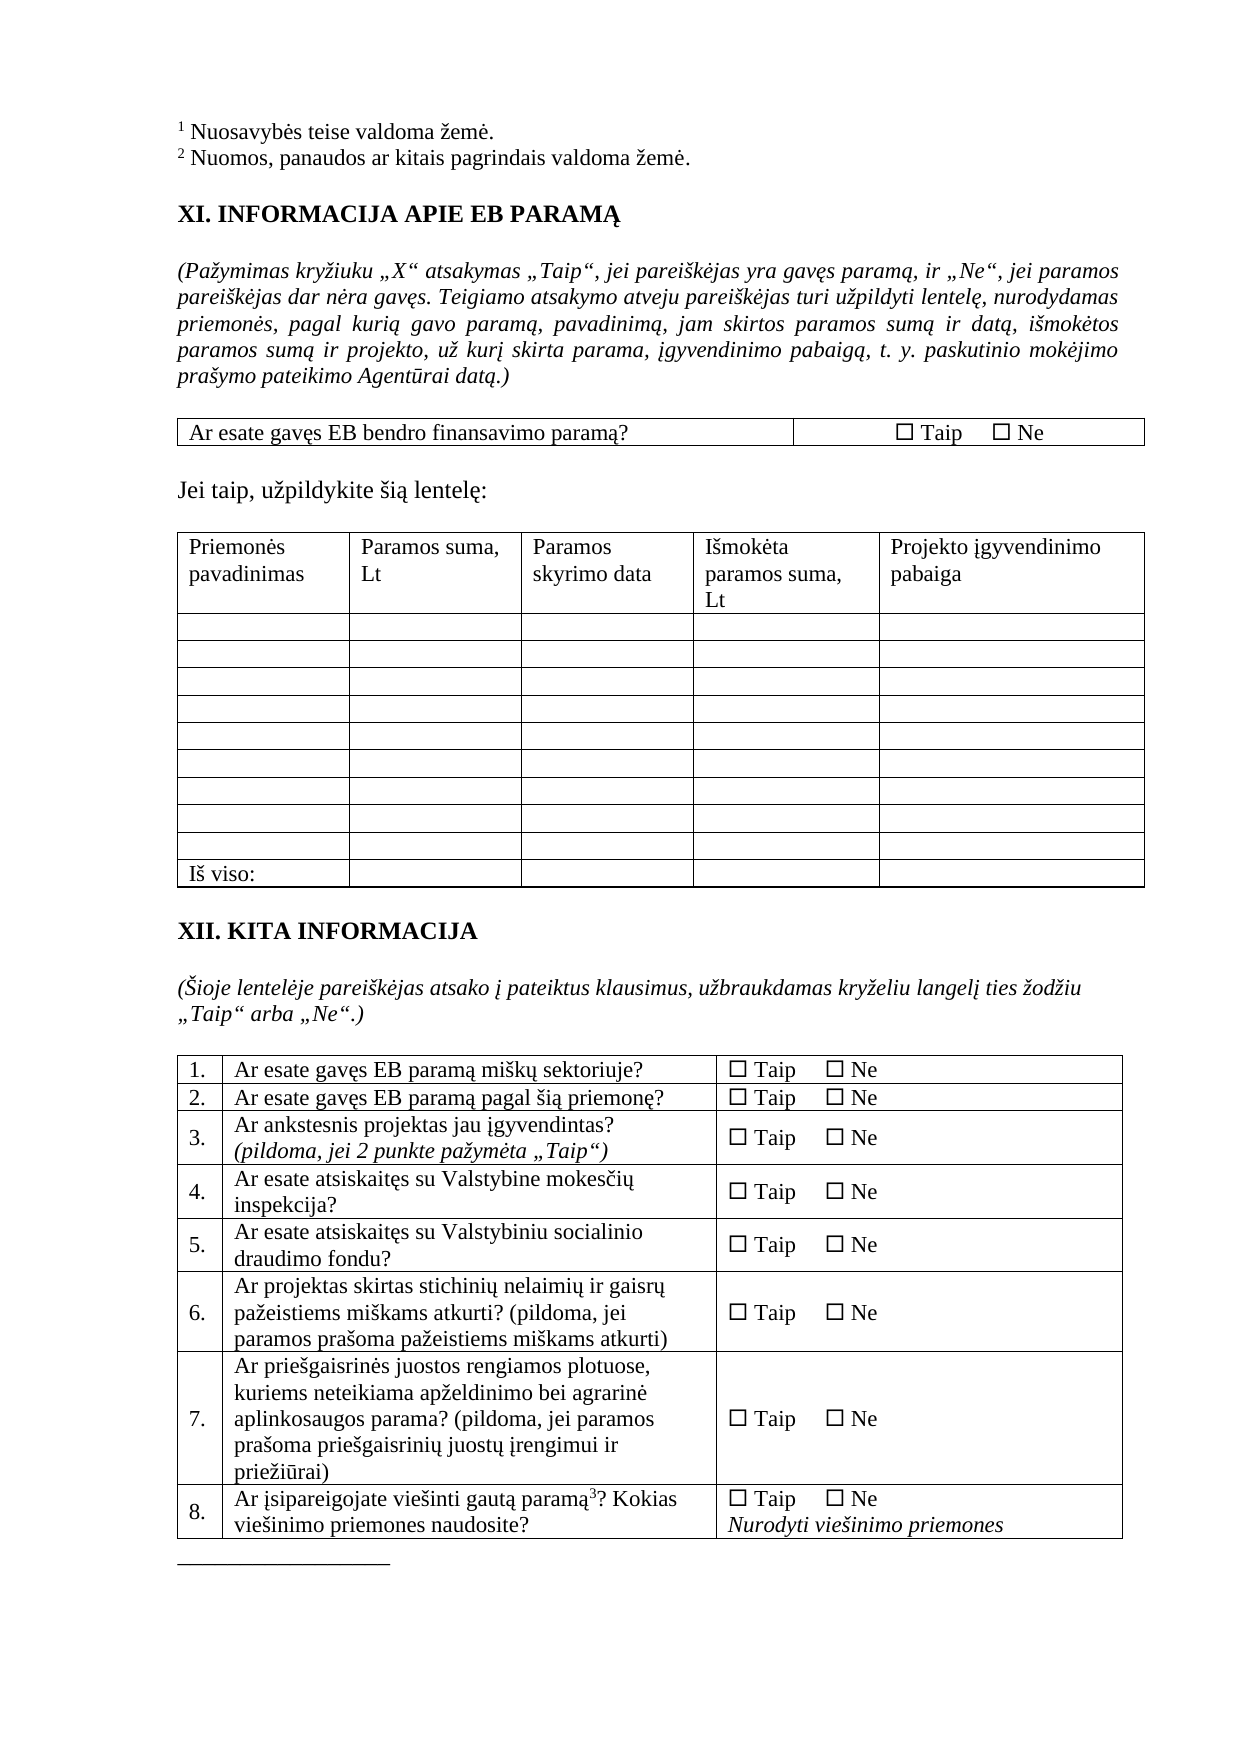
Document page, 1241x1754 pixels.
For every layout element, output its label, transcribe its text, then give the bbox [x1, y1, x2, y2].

table_header Paramos skyrimo data [522, 533, 693, 612]
text 1 Nuosavybės teise valdoma žemė. [177, 118, 1122, 144]
table_cell [178, 833, 349, 859]
table_cell Ar įsipareigojate viešinti gautą paramą3? Kokias viešinimo priemones naudosite? [223, 1485, 716, 1538]
text (Pažymimas kryžiuku „X“ atsakymas „Taip“, jei pareiškėjas yra gavęs paramą, ir „Ne“, jei paramos pareiškėjas dar nėra gavęs. Teigiamo atsakymo atveju pareiškėjas turi užpildyti lentelę, nurodydamas priemonės, pagal kurią gavo paramą, pavadinimą, jam skirtos paramos sumą ir datą, išmokėtos paramos sumą ir projekto, už kurį skirta parama, įgyvendinimo pabaigą, t. y. paskutinio mokėjimo prašymo pateikimo Agentūrai datą.) [177, 257, 1122, 389]
table_cell 4. [178, 1165, 222, 1217]
table_header Projekto įgyvendinimo pabaiga [880, 533, 1144, 612]
table_header [] Taip [] Ne [717, 1056, 1122, 1082]
table_cell [178, 778, 349, 804]
table_cell [350, 614, 521, 640]
table_cell [522, 833, 693, 859]
table_cell [694, 614, 879, 640]
table_cell [350, 750, 521, 777]
table_cell [694, 778, 879, 804]
table_header Ar esate gavęs EB bendro finansavimo paramą? [178, 419, 793, 445]
table_cell [] Taip [] Ne [717, 1219, 1122, 1271]
table_header 1. [178, 1056, 222, 1082]
table_cell Ar esate atsiskaitęs su Valstybine mokesčių inspekcija? [223, 1165, 716, 1217]
table_cell [522, 668, 693, 694]
table_cell [] Taip [] Ne [717, 1352, 1122, 1484]
table_cell [522, 696, 693, 722]
table_cell [] Taip [] Ne [717, 1084, 1122, 1110]
text _________________ [177, 1539, 1122, 1568]
table_cell [522, 614, 693, 640]
text Jei taip, užpildykite šią lentelę: [177, 475, 1122, 503]
table_cell [178, 696, 349, 722]
table_cell Iš viso: [178, 860, 349, 886]
table_cell [880, 668, 1144, 694]
table_cell [880, 750, 1144, 777]
text Xi. INFORMACIJA APIE EB PARAMĄ [177, 199, 1122, 228]
table_cell 3. [178, 1111, 222, 1164]
table_header Priemonės pavadinimas [178, 533, 349, 612]
table_cell [880, 778, 1144, 804]
table_cell [694, 805, 879, 832]
text (Šioje lentelėje pareiškėjas atsako į pateiktus klausimus, užbraukdamas kryželiu langelį ties žodžiu „Taip“ arba „Ne“.) [177, 974, 1122, 1026]
table_cell [] Taip [] Ne [717, 1111, 1122, 1164]
table_cell [694, 696, 879, 722]
table_cell [522, 778, 693, 804]
table_cell Ar esate gavęs EB paramą pagal šią priemonę? [223, 1084, 716, 1110]
table_cell 6. [178, 1272, 222, 1351]
table_cell [178, 641, 349, 667]
table_cell 2. [178, 1084, 222, 1110]
text XII. KITA INFORMACIJA [177, 916, 1122, 945]
table_cell 5. [178, 1219, 222, 1271]
table_cell [880, 641, 1144, 667]
table_cell [350, 641, 521, 667]
table_cell [350, 833, 521, 859]
table_cell 7. [178, 1352, 222, 1484]
table_cell [694, 723, 879, 749]
table_cell [522, 750, 693, 777]
table_cell [350, 778, 521, 804]
table_cell [178, 723, 349, 749]
table_header Ar esate gavęs EB paramą miškų sektoriuje? [223, 1056, 716, 1082]
table_header Išmokėta paramos suma, Lt [694, 533, 879, 612]
table_cell [] Taip [] Ne Nurodyti viešinimo priemones [717, 1485, 1122, 1538]
table_cell Ar esate atsiskaitęs su Valstybiniu socialinio draudimo fondu? [223, 1219, 716, 1271]
table_cell [522, 641, 693, 667]
table_cell [694, 860, 879, 886]
table_cell [350, 696, 521, 722]
table_cell [880, 696, 1144, 722]
table_header [] Taip [] Ne [794, 419, 1144, 445]
table_cell [694, 668, 879, 694]
table_cell [350, 860, 521, 886]
text 2 Nuomos, panaudos ar kitais pagrindais valdoma žemė. [177, 144, 1122, 171]
table_cell [178, 668, 349, 694]
table_cell [522, 860, 693, 886]
table_cell [] Taip [] Ne [717, 1272, 1122, 1351]
table_cell [350, 805, 521, 832]
table_cell [880, 805, 1144, 832]
table_cell [880, 860, 1144, 886]
table_cell [350, 723, 521, 749]
table_cell [880, 723, 1144, 749]
table_cell [880, 614, 1144, 640]
table_cell [522, 805, 693, 832]
table_cell [178, 750, 349, 777]
table_cell [] Taip [] Ne [717, 1165, 1122, 1217]
table_cell 8. [178, 1485, 222, 1538]
table_header Paramos suma, Lt [350, 533, 521, 612]
table_cell [522, 723, 693, 749]
table_cell [694, 833, 879, 859]
table_cell Ar priešgaisrinės juostos rengiamos plotuose, kuriems neteikiama apželdinimo bei agrarinė aplinkosaugos parama? (pildoma, jei paramos prašoma priešgaisrinių juostų įrengimui ir priežiūrai) [223, 1352, 716, 1484]
table_cell [880, 833, 1144, 859]
table_cell Ar ankstesnis projektas jau įgyvendintas? (pildoma, jei 2 punkte pažymėta „Taip“) [223, 1111, 716, 1164]
table_cell [694, 750, 879, 777]
table_cell [178, 614, 349, 640]
table_cell [350, 668, 521, 694]
table_cell [178, 805, 349, 832]
table_cell Ar projektas skirtas stichinių nelaimių ir gaisrų pažeistiems miškams atkurti? (pildoma, jei paramos prašoma pažeistiems miškams atkurti) [223, 1272, 716, 1351]
table_cell [694, 641, 879, 667]
